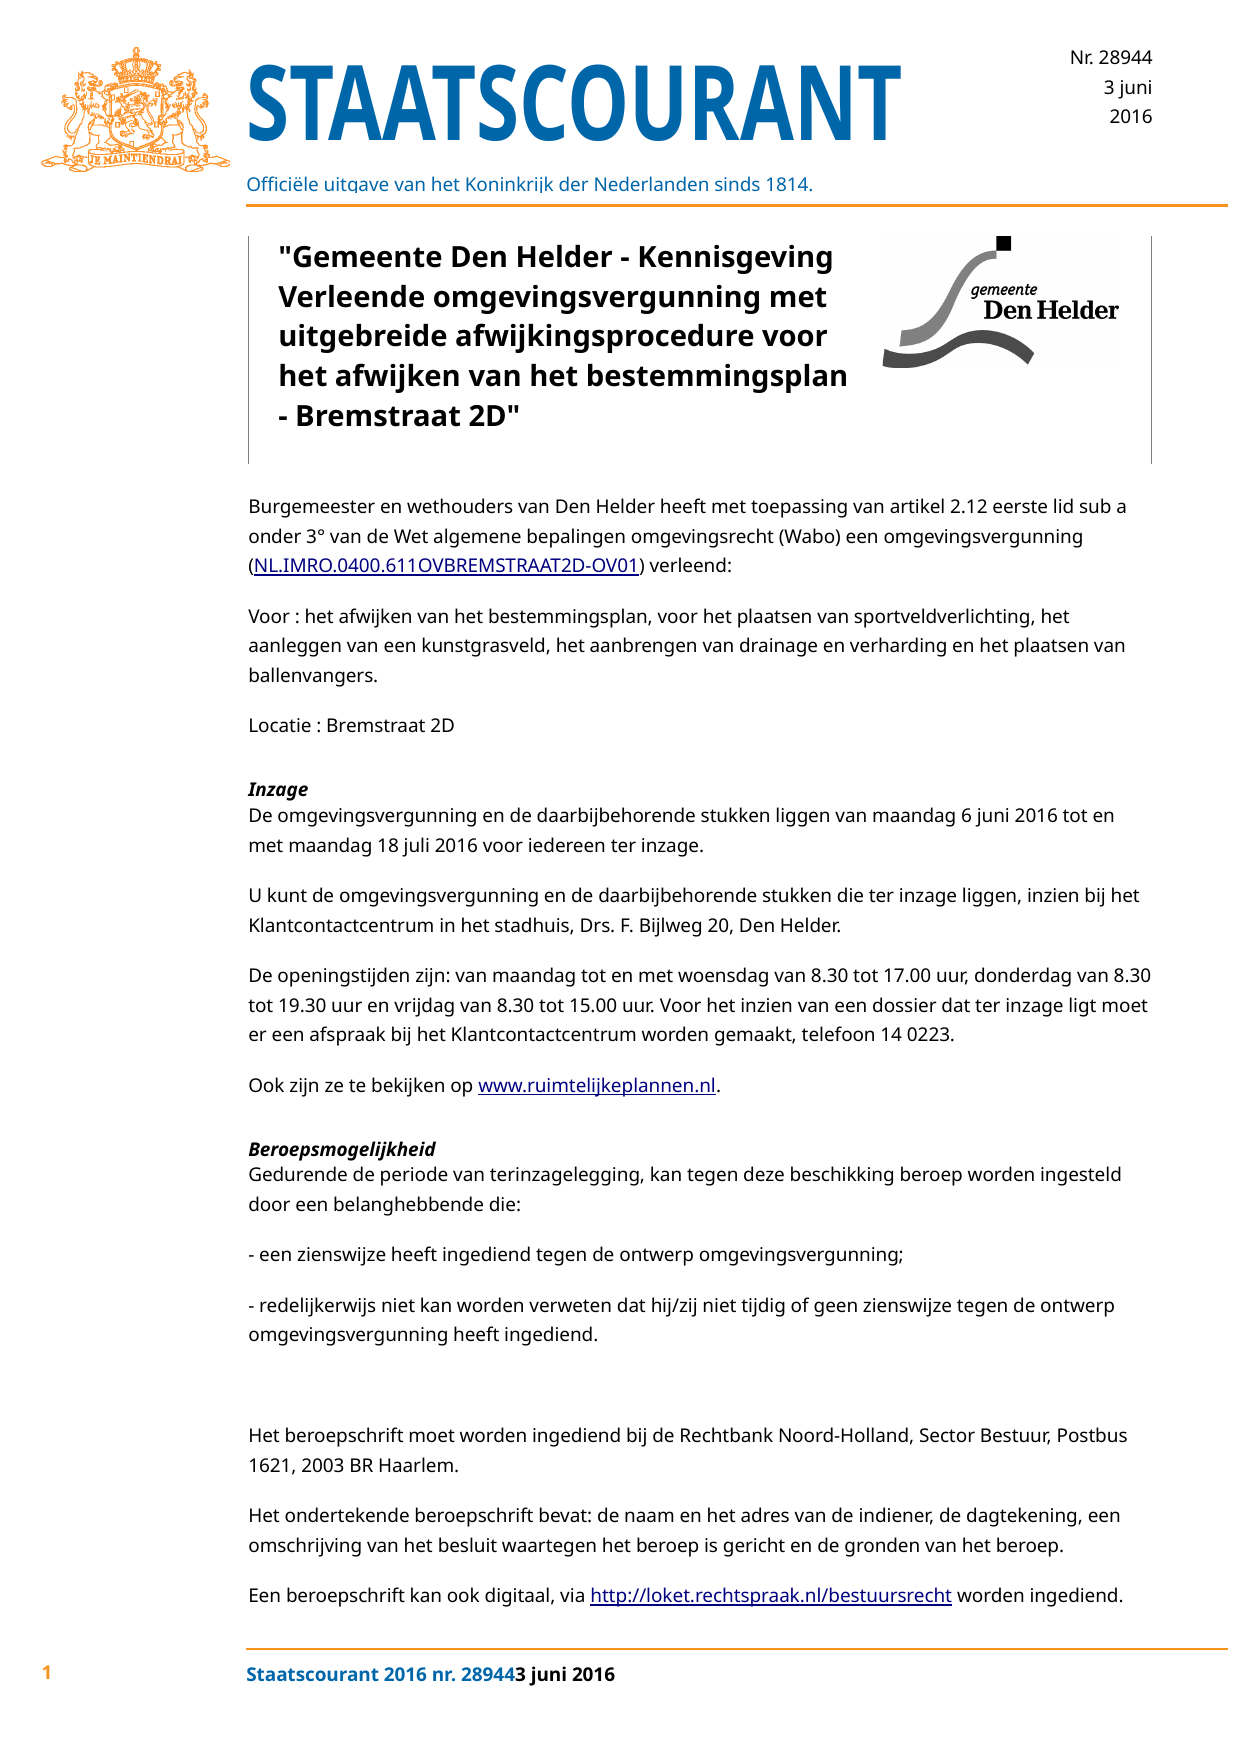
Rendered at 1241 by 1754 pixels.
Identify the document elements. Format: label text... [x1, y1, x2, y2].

text Het beroepschrift moet worden ingediend bij de Rechtbank Noord-Holland, Sector Bestuur, Postbus 1621, 2003 BR Haarlem. [248, 1422, 1152, 1478]
table_header "Gemeente Den Helder - Kennisgeving Verleende omgevingsvergunning met uitgebreide afwijkingsprocedure voor het afwijken van het bestemmingsplan - Bremstraat 2D" [249, 236, 850, 464]
picture [882, 236, 1119, 368]
text Locatie : Bremstraat 2D [248, 712, 1152, 738]
text Ook zijn ze te bekijken op www.ruimtelijkeplannen.nl. [248, 1072, 1152, 1097]
text Gedurende de periode van terinzagelegging, kan tegen deze beschikking beroep worden ingesteld door een belanghebbende die: [248, 1161, 1152, 1217]
text U kunt de omgevingsvergunning en de daarbijbehorende stukken die ter inzage liggen, inzien bij het Klantcontactcentrum in het stadhuis, Drs. F. Bijlweg 20, Den Helder. [248, 882, 1152, 937]
text Beroepsmogelijkheid [248, 1136, 1152, 1161]
text Voor : het afwijken van het bestemmingsplan, voor het plaatsen van sportveldverlichting, het aanleggen van een kunstgrasveld, het aanbrengen van drainage en verharding en het plaatsen van ballenvangers. [248, 603, 1152, 688]
text Burgemeester en wethouders van Den Helder heeft met toepassing van artikel 2.12 eerste lid sub a onder 3° van de Wet algemene bepalingen omgevingsrecht (Wabo) een omgevingsvergunning (NL.IMRO.0400.611OVBREMSTRAAT2D-OV01) verleend: [248, 493, 1152, 578]
text Een beroepschrift kan ook digitaal, via http://loket.rechtspraak.nl/bestuursrecht worden ingediend. [248, 1582, 1152, 1608]
text - redelijkerwijs niet kan worden verweten dat hij/zij niet tijdig of geen zienswijze tegen de ontwerp omgevingsvergunning heeft ingediend. [248, 1292, 1152, 1347]
text Het ondertekende beroepschrift bevat: de naam en het adres van de indiener, de dagtekening, een omschrijving van het besluit waartegen het beroep is gericht en de gronden van het beroep. [248, 1502, 1152, 1558]
text De omgevingsvergunning en de daarbijbehorende stukken liggen van maandag 6 juni 2016 tot en met maandag 18 juli 2016 voor iedereen ter inzage. [248, 802, 1152, 857]
picture [41, 47, 231, 172]
text De openingstijden zijn: van maandag tot en met woensdag van 8.30 tot 17.00 uur, donderdag van 8.30 tot 19.30 uur en vrijdag van 8.30 tot 15.00 uur. Voor het inzien van een dossier dat ter inzage ligt moet er een afspraak bij het Klantcontactcentrum worden gemaakt, telefoon 14 0223. [248, 962, 1152, 1047]
text - een zienswijze heeft ingediend tegen de ontwerp omgevingsvergunning; [248, 1241, 1152, 1267]
text Inzage [248, 776, 1152, 802]
table_header [850, 236, 1151, 464]
